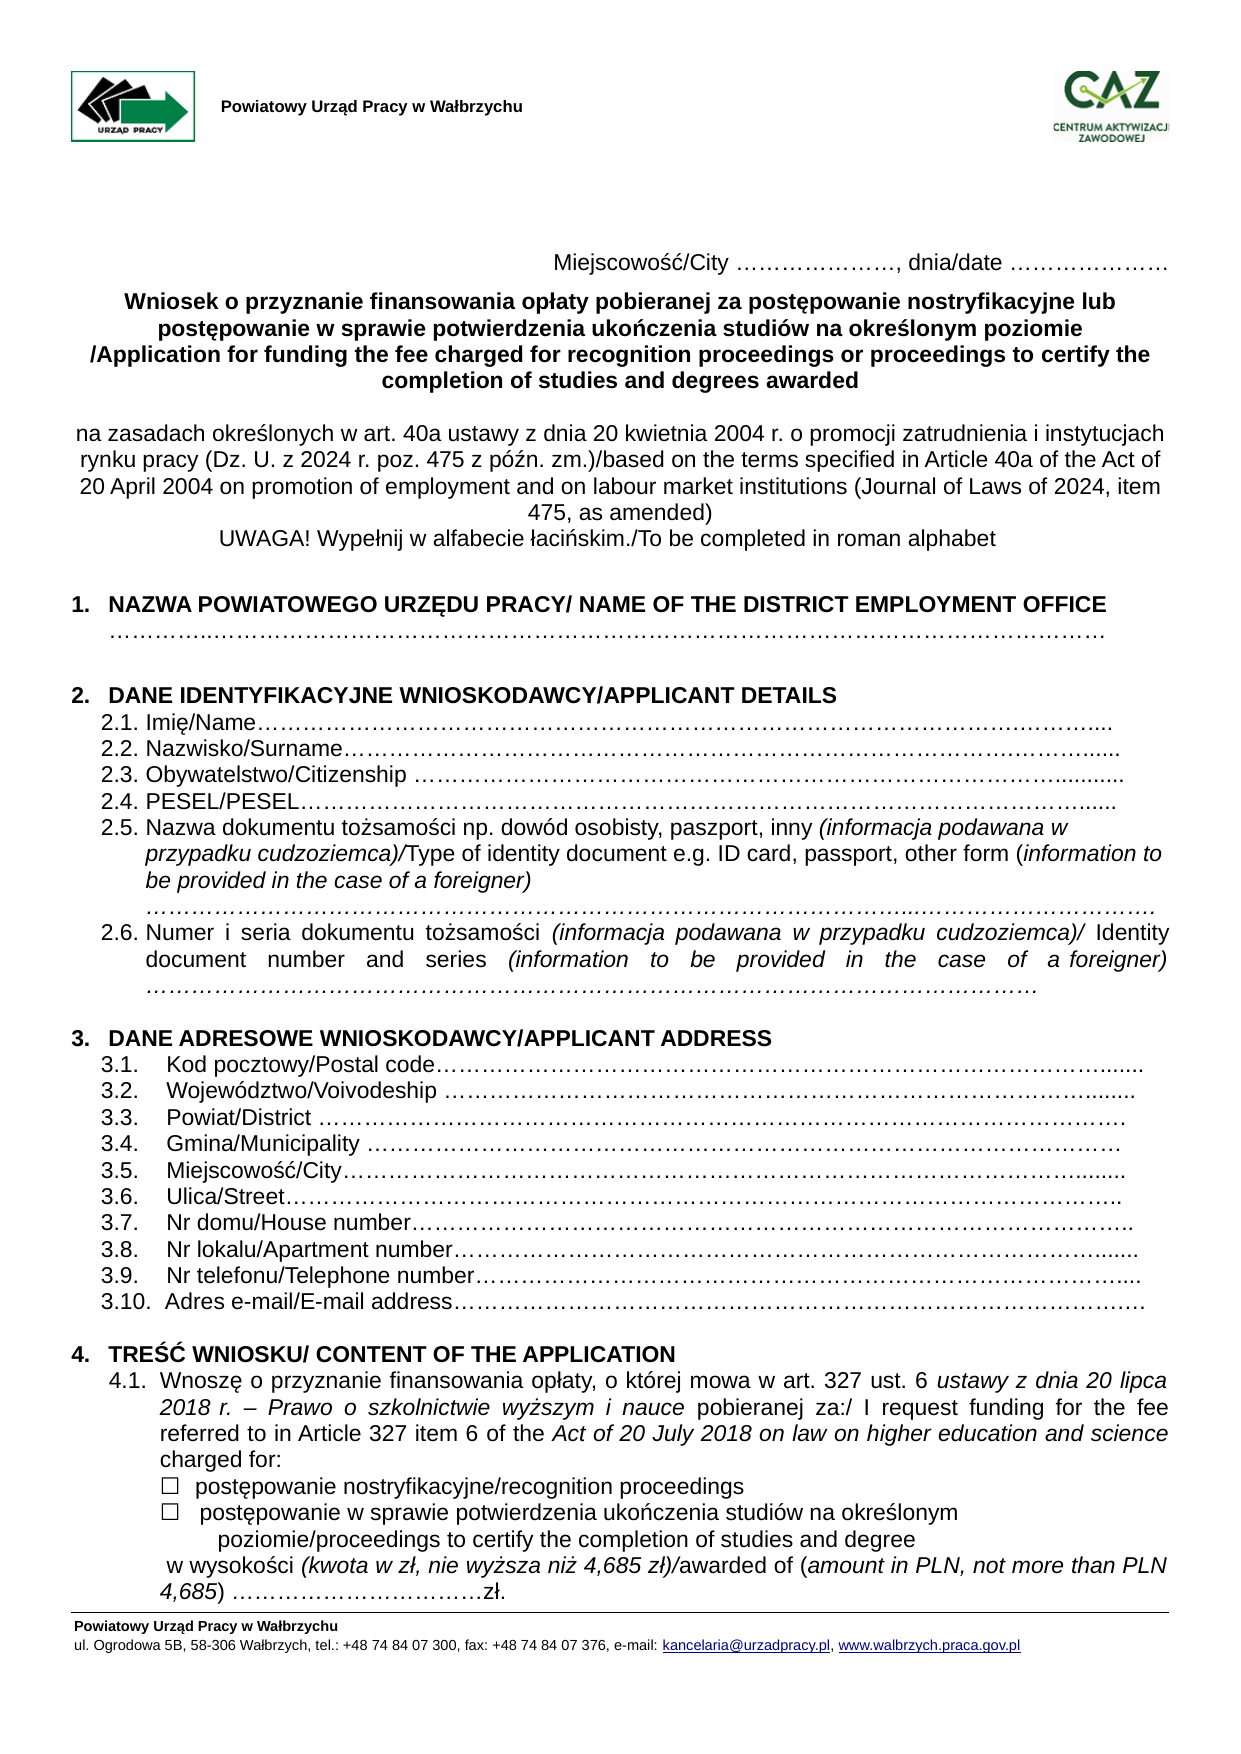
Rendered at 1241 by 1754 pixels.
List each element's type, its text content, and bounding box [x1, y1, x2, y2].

list Nazwa dokumentu tożsamości np. dowód osobisty, paszport, inny (informacja podawana w przypadku cudzoziemca)/Type of identity document e.g. ID card, passport, other form (information to be provided in the case of a foreigner) ………………………………………………………………………………………...…………………………. [101, 814, 1169, 919]
list Nr lokalu/Apartment number…………………………………………………………………………....... [101, 1236, 1169, 1262]
list DANE ADRESOWE WNIOSKODAWCY/APPLICANT ADDRESS [71, 1025, 1169, 1051]
list Gmina/Municipality ……………………………………………………………………………………… [101, 1130, 1169, 1157]
list DANE IDENTYFIKACYJNE WNIOSKODAWCY/APPLICANT DETAILS [71, 682, 1169, 708]
text na zasadach określonych w art. 40a ustawy z dnia 20 kwietnia 2004 r. o promocji zatrudnienia i instytucjach rynku pracy (Dz. U. z 2024 r. poz. 475 z późn. zm.)/based on the terms specified in Article 40a of the Act of 20 April 2004 on promotion of employment and on labour market institutions (Journal of Laws of 2024, item 475, as amended) [71, 420, 1169, 525]
picture [1053, 71, 1170, 142]
list Nr domu/House number………………………………………………………………………………….. [101, 1209, 1169, 1236]
text …………..……………………………………………………………………………………………………… [71, 617, 1169, 670]
text UWAGA! Wypełnij w alfabecie łacińskim./To be completed in roman alphabet [145, 525, 1169, 552]
picture [71, 71, 195, 142]
list Kod pocztowy/Postal code……………………………………………………………………………....... [101, 1051, 1169, 1077]
list PESEL/PESEL…………………………………………………………………………………………...... [101, 788, 1169, 814]
text ☐ postępowanie nostryfikacyjne/recognition proceedings [159, 1473, 1169, 1499]
text /Application for funding the fee charged for recognition proceedings or proceedings to certify the completion of studies and degrees awarded [71, 341, 1169, 394]
list Ulica/Street……………………………………………………………………………………………….. [101, 1183, 1169, 1209]
list TREŚĆ WNIOSKU/ CONTENT OF THE APPLICATION [71, 1341, 1169, 1367]
text w wysokości (kwota w zł, nie wyższa niż 4,685 zł)/awarded of (amount in PLN, not more than PLN 4,685) ……………………………zł. [159, 1552, 1169, 1604]
list Miejscowość/City……………………………………………………………………………………........ [101, 1157, 1169, 1183]
list Powiat/District ……………………………………………………………………………………………. [101, 1104, 1169, 1130]
list NAZWA POWIATOWEGO URZĘDU PRACY/ NAME OF THE DISTRICT EMPLOYMENT OFFICE [71, 591, 1169, 617]
text Miejscowość/City …………………, dnia/date ………………… [71, 249, 1169, 276]
list Nazwisko/Surname…………………………………………………………………………….………...... [101, 735, 1169, 761]
list Obywatelstwo/Citizenship …………………………………………………………………………........... [101, 761, 1169, 788]
list Wnoszę o przyznanie finansowania opłaty, o której mowa w art. 327 ust. 6 ustawy z dnia 20 lipca 2018 r. – Prawo o szkolnictwie wyższym i nauce pobieranej za:/ I request funding for the fee referred to in Article 327 item 6 of the Act of 20 July 2018 on law on higher education and science charged for: [108, 1367, 1169, 1473]
list Adres e-mail/E-mail address…………………………………………………………………………….… [101, 1288, 1169, 1341]
text ☐ postępowanie w sprawie potwierdzenia ukończenia studiów na określonym poziomie/proceedings to certify the completion of studies and degree [159, 1499, 1169, 1552]
list Województwo/Voivodeship …………………………………………………………………………........ [101, 1077, 1169, 1104]
list Nr telefonu/Telephone number………………………………………………………………………….... [101, 1262, 1169, 1288]
subtitle Wniosek o przyznanie finansowania opłaty pobieranej za postępowanie nostryfikacyjne lub postępowanie w sprawie potwierdzenia ukończenia studiów na określonym poziomie [71, 288, 1169, 341]
list Numer i seria dokumentu tożsamości (informacja podawana w przypadku cudzoziemca)/ Identity document number and series (information to be provided in the case of a foreigner) ……………………………………………………………………………………………………… [101, 919, 1169, 1025]
list Imię/Name……………………………………………………………………………………….……….... [101, 708, 1169, 735]
